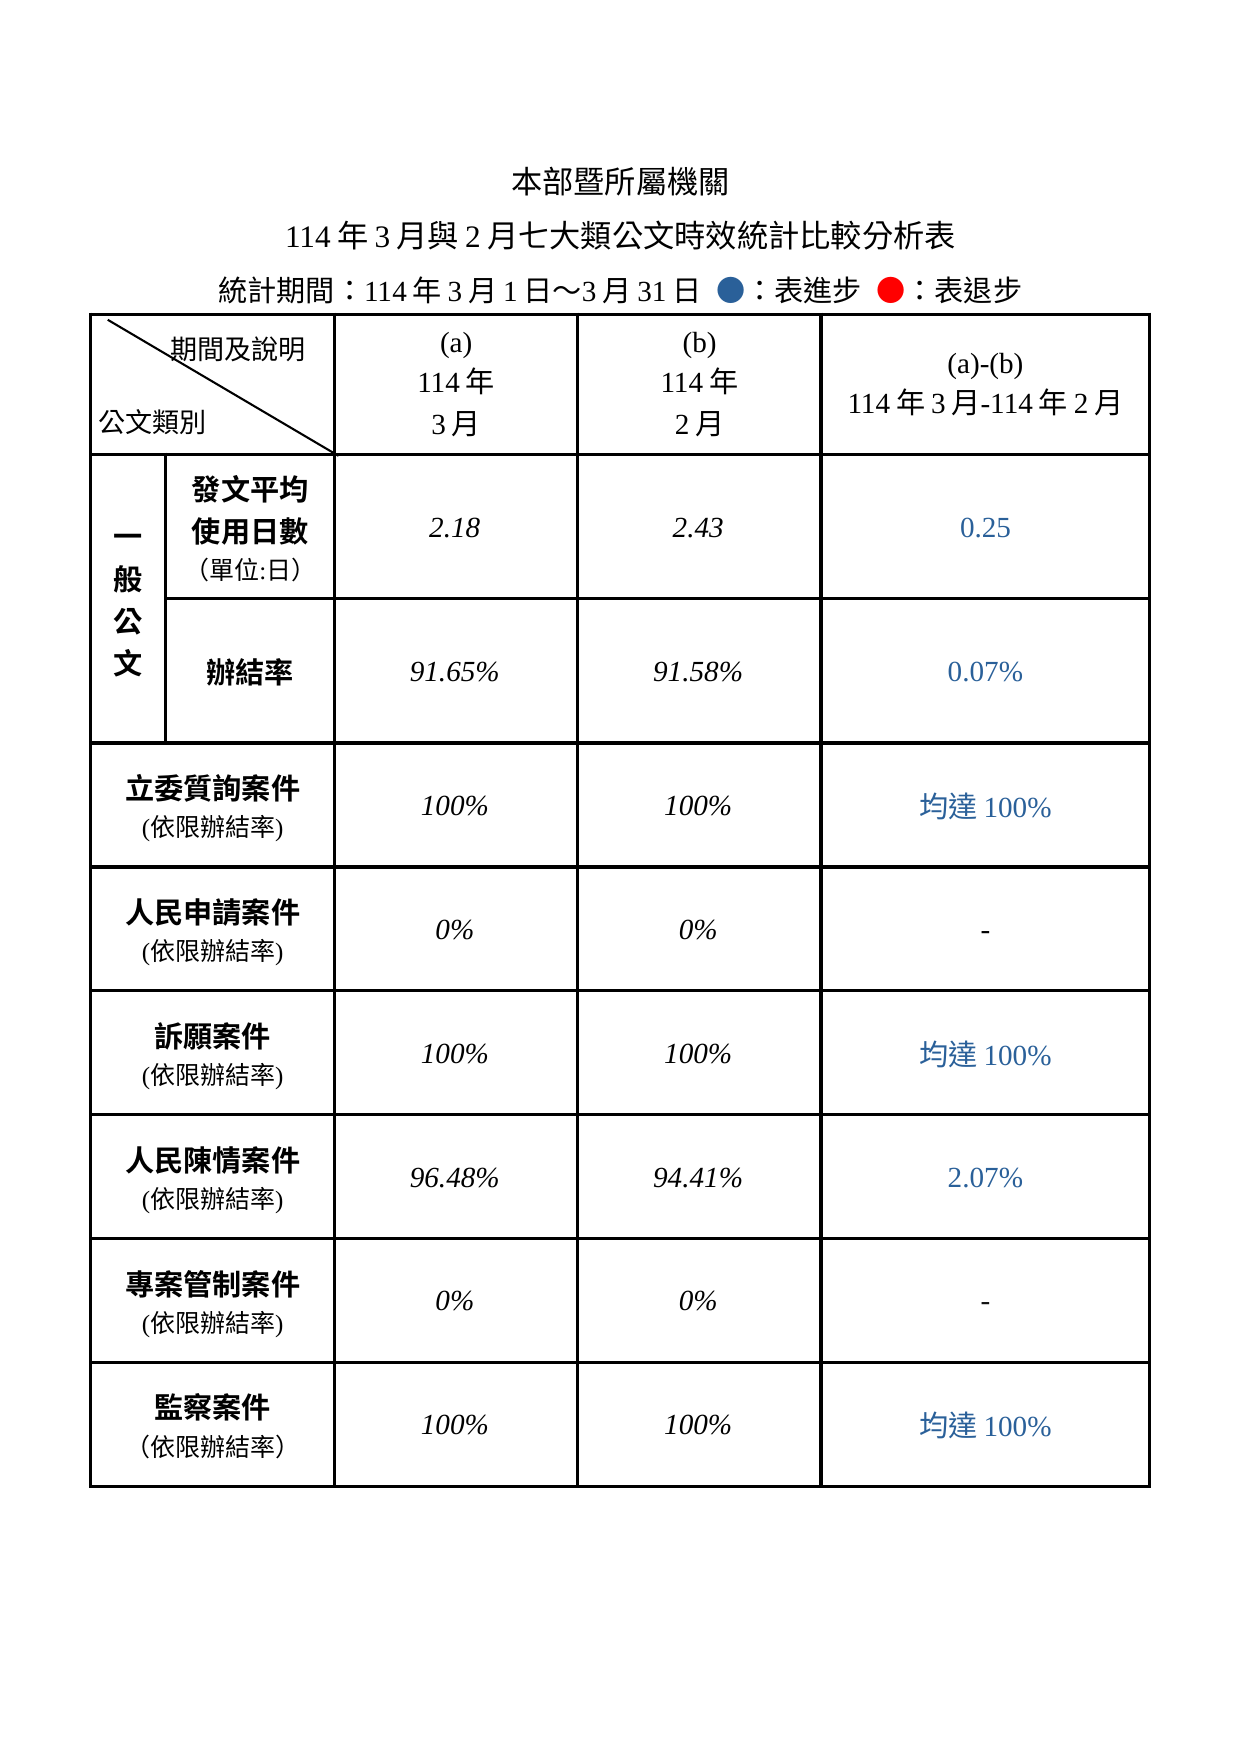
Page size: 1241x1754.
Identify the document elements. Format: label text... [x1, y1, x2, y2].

table_cell 0.07% [823, 600, 1148, 741]
table_cell 100% [579, 1364, 819, 1484]
text 統計期間：114年3月1日～3月31日 ●：表進步 ●：表退步 [187, 258, 1053, 312]
table_cell 100% [336, 1364, 576, 1484]
table_cell 0% [579, 869, 819, 989]
table_cell 0.25 [823, 456, 1148, 597]
table_header (a)-(b) 114年3月-114年2月 [823, 316, 1148, 453]
table_cell 人民陳情案件 (依限辦結率) [92, 1116, 333, 1237]
table_cell 均達100% [823, 745, 1148, 865]
table_cell 訴願案件 (依限辦結率) [92, 992, 333, 1113]
table_cell 辦結率 [167, 600, 333, 741]
table_cell 94.41% [579, 1116, 819, 1237]
table_header (b) 114年 2月 [579, 316, 819, 453]
table_header (a) 114年 3月 [336, 316, 576, 453]
table_cell 監察案件 （依限辦結率） [92, 1364, 333, 1484]
table_cell 2.43 [579, 456, 819, 597]
table_cell 2.18 [336, 456, 576, 597]
table_cell 2.07% [823, 1116, 1148, 1237]
table_cell 立委質詢案件 (依限辦結率) [92, 745, 333, 865]
table_cell 0% [336, 869, 576, 989]
table_cell 100% [579, 745, 819, 865]
text 114年3月與2月七大類公文時效統計比較分析表 [187, 204, 1053, 258]
table_cell 專案管制案件 (依限辦結率) [92, 1240, 333, 1361]
table_cell 100% [336, 745, 576, 865]
table_cell 91.65% [336, 600, 576, 741]
table_cell 91.58% [579, 600, 819, 741]
table_cell 0% [336, 1240, 576, 1361]
table_cell 100% [336, 992, 576, 1113]
table_cell 100% [579, 992, 819, 1113]
table_cell 人民申請案件 (依限辦結率) [92, 869, 333, 989]
table_header 期間及說明 公文類別 [92, 316, 333, 453]
table_cell 均達100% [823, 1364, 1148, 1484]
table_cell - [823, 1240, 1148, 1361]
table_cell - [823, 869, 1148, 989]
table_cell 發文平均 使用日數 （單位:日） [167, 456, 333, 597]
table_cell 均達100% [823, 992, 1148, 1113]
table_cell 0% [579, 1240, 819, 1361]
table_cell 一 般 公 文 [92, 456, 164, 741]
table_cell 96.48% [336, 1116, 576, 1237]
text 本部暨所屬機關 [187, 150, 1053, 204]
